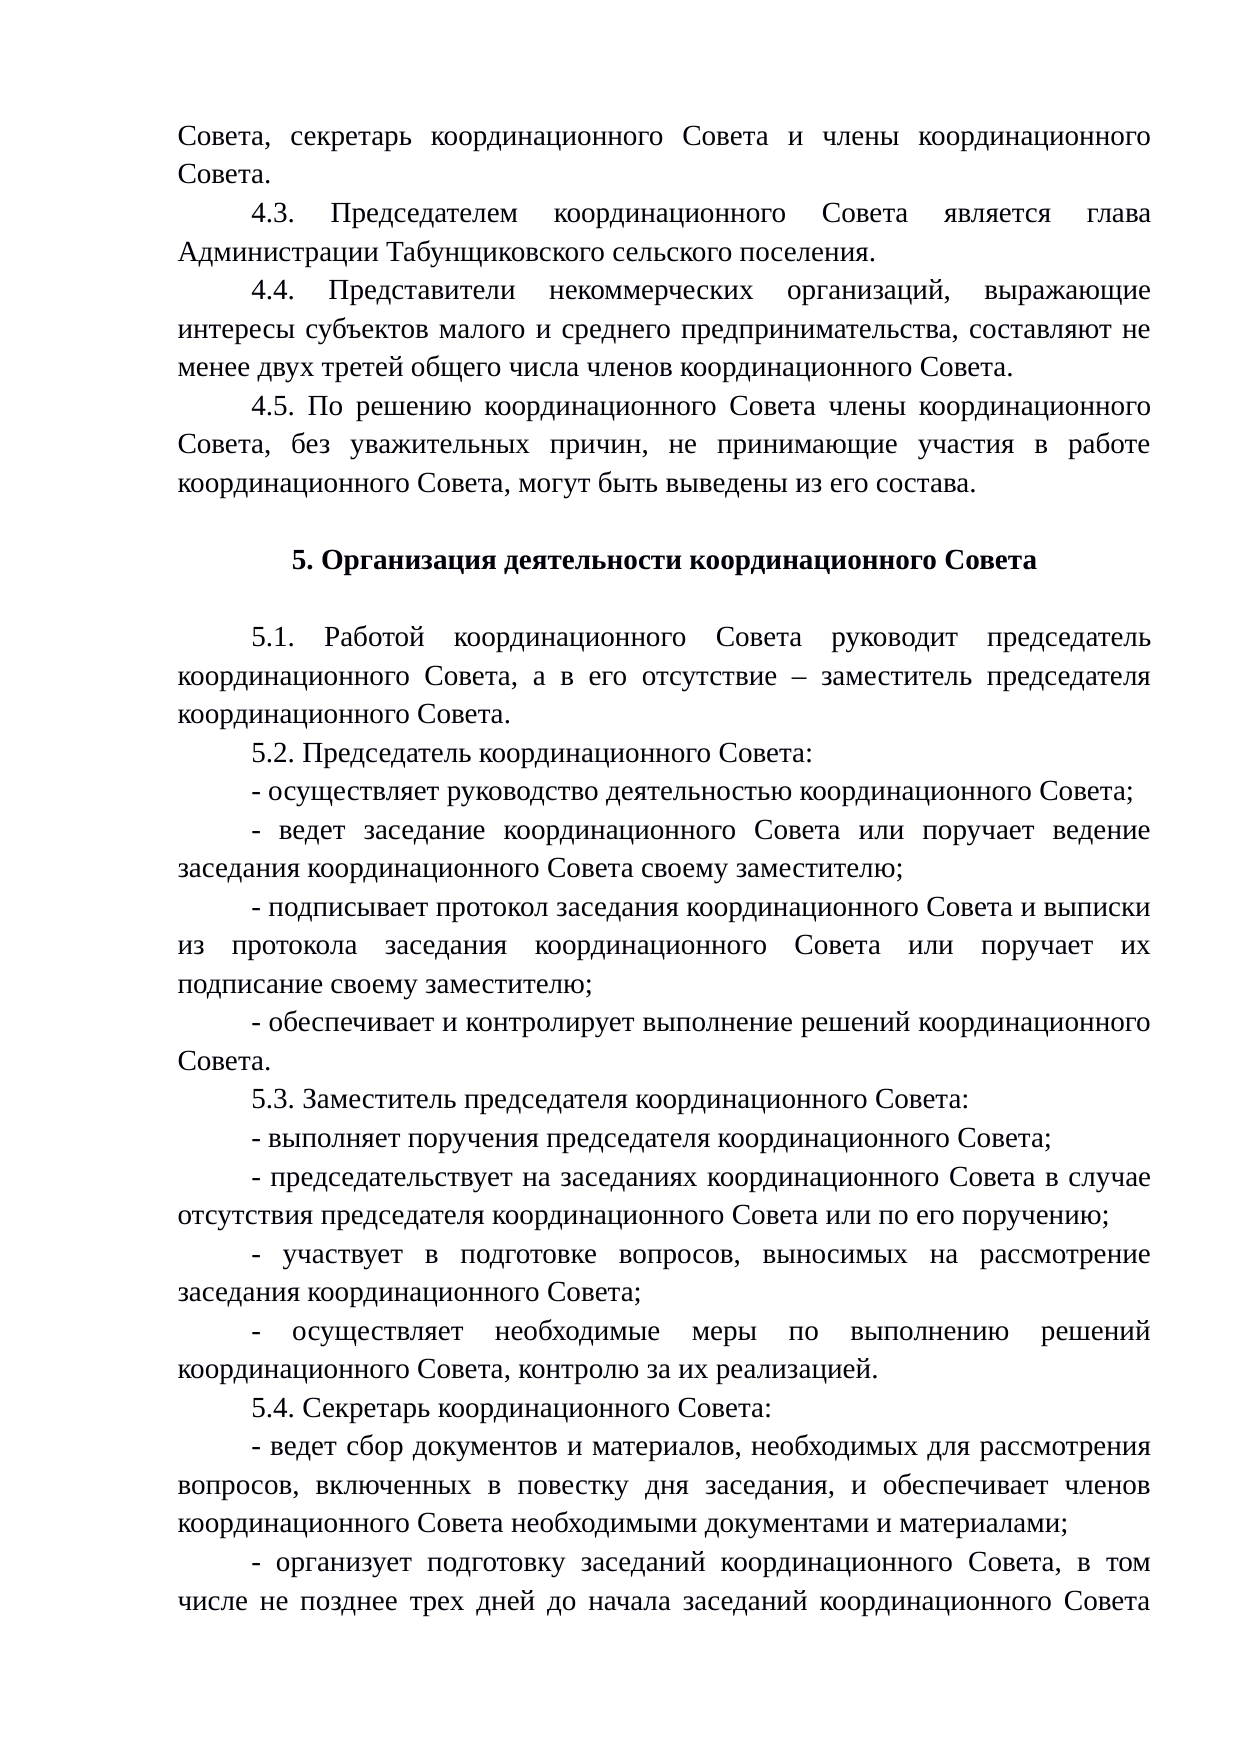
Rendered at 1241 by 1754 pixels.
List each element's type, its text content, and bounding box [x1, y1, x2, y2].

text - осуществляет необходимые меры по выполнению решений координационного Совета, контролю за их реализацией. [177, 1313, 1152, 1385]
text 5. Организация деятельности координационного Совета [177, 542, 1152, 576]
text - организует подготовку заседаний координационного Совета, в том числе не позднее трех дней до начала заседаний координационного Совета [177, 1544, 1152, 1616]
text 4.5. По решению координационного Совета члены координационного Совета, без уважительных причин, не принимающие участия в работе координационного Совета, могут быть выведены из его состава. [177, 388, 1152, 498]
text - участвует в подготовке вопросов, выносимых на рассмотрение заседания координационного Совета; [177, 1236, 1152, 1308]
text - обеспечивает и контролирует выполнение решений координационного Совета. [177, 1004, 1152, 1077]
text Совета, секретарь координационного Совета и члены координационного Совета. [177, 118, 1152, 190]
text 5.4. Секретарь координационного Совета: [177, 1390, 1152, 1423]
text - подписывает протокол заседания координационного Совета и выписки из протокола заседания координационного Совета или поручает их подписание своему заместителю; [177, 889, 1152, 999]
text - выполняет поручения председателя координационного Совета; [177, 1120, 1152, 1154]
text - ведет заседание координационного Совета или поручает ведение заседания координационного Совета своему заместителю; [177, 812, 1152, 884]
text 4.4. Представители некоммерческих организаций, выражающие интересы субъектов малого и среднего предпринимательства, составляют не менее двух третей общего числа членов координационного Совета. [177, 272, 1152, 383]
text - ведет сбор документов и материалов, необходимых для рассмотрения вопросов, включенных в повестку дня заседания, и обеспечивает членов координационного Совета необходимыми документами и материалами; [177, 1428, 1152, 1539]
text 5.3. Заместитель председателя координационного Совета: [177, 1082, 1152, 1115]
text - осуществляет руководство деятельностью координационного Совета; [177, 773, 1152, 807]
text 4.3. Председателем координационного Совета является глава Администрации Табунщиковского сельского поселения. [177, 195, 1152, 267]
text 5.2. Председатель координационного Совета: [177, 735, 1152, 768]
text - председательствует на заседаниях координационного Совета в случае отсутствия председателя координационного Совета или по его поручению; [177, 1159, 1152, 1231]
text 5.1. Работой координационного Совета руководит председатель координационного Совета, а в его отсутствие – заместитель председателя координационного Совета. [177, 619, 1152, 730]
